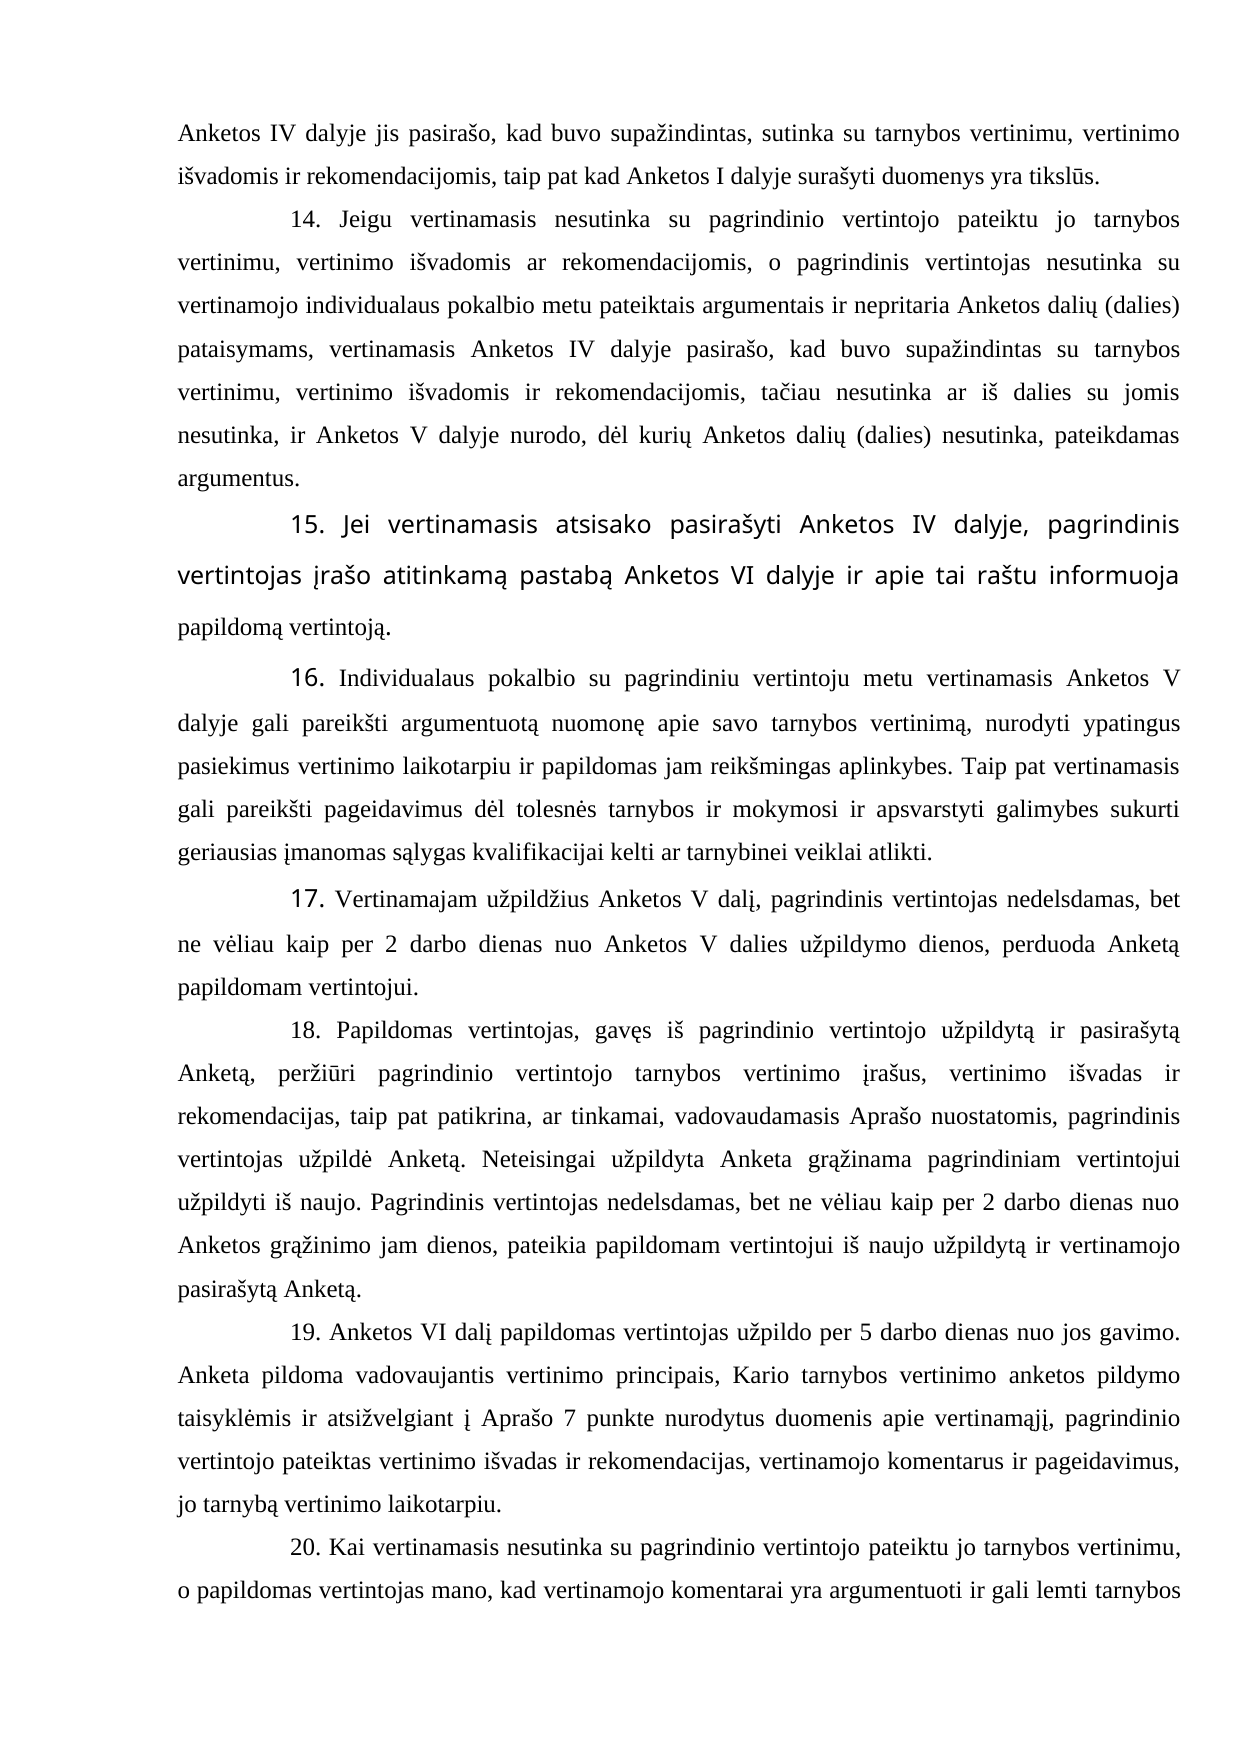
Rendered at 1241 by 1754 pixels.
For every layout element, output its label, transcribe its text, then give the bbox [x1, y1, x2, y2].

text 17. Vertinamajam užpildžius Anketos V dalį, pagrindinis vertintojas nedelsdamas, bet ne vėliau kaip per 2 darbo dienas nuo Anketos V dalies užpildymo dienos, perduoda Anketą papildomam vertintojui. [177, 880, 1181, 1001]
text 15. Jei vertinamasis atsisako pasirašyti Anketos IV dalyje, pagrindinis vertintojas įrašo atitinkamą pastabą Anketos VI dalyje ir apie tai raštu informuoja papildomą vertintoją. [177, 506, 1181, 642]
text 18. Papildomas vertintojas, gavęs iš pagrindinio vertintojo užpildytą ir pasirašytą Anketą, peržiūri pagrindinio vertintojo tarnybos vertinimo įrašus, vertinimo išvadas ir rekomendacijas, taip pat patikrina, ar tinkamai, vadovaudamasis Aprašo nuostatomis, pagrindinis vertintojas užpildė Anketą. Neteisingai užpildyta Anketa grąžinama pagrindiniam vertintojui užpildyti iš naujo. Pagrindinis vertintojas nedelsdamas, bet ne vėliau kaip per 2 darbo dienas nuo Anketos grąžinimo jam dienos, pateikia papildomam vertintojui iš naujo užpildytą ir vertinamojo pasirašytą Anketą. [177, 1015, 1181, 1302]
text 20. Kai vertinamasis nesutinka su pagrindinio vertintojo pateiktu jo tarnybos vertinimu, o papildomas vertintojas mano, kad vertinamojo komentarai yra argumentuoti ir gali lemti tarnybos [177, 1532, 1181, 1604]
text 19. Anketos VI dalį papildomas vertintojas užpildo per 5 darbo dienas nuo jos gavimo. Anketa pildoma vadovaujantis vertinimo principais, Kario tarnybos vertinimo anketos pildymo taisyklėmis ir atsižvelgiant į Aprašo 7 punkte nurodytus duomenis apie vertinamąjį, pagrindinio vertintojo pateiktas vertinimo išvadas ir rekomendacijas, vertinamojo komentarus ir pageidavimus, jo tarnybą vertinimo laikotarpiu. [177, 1317, 1181, 1518]
text 14. Jeigu vertinamasis nesutinka su pagrindinio vertintojo pateiktu jo tarnybos vertinimu, vertinimo išvadomis ar rekomendacijomis, o pagrindinis vertintojas nesutinka su vertinamojo individualaus pokalbio metu pateiktais argumentais ir nepritaria Anketos dalių (dalies) pataisymams, vertinamasis Anketos IV dalyje pasirašo, kad buvo supažindintas su tarnybos vertinimu, vertinimo išvadomis ir rekomendacijomis, tačiau nesutinka ar iš dalies su jomis nesutinka, ir Anketos V dalyje nurodo, dėl kurių Anketos dalių (dalies) nesutinka, pateikdamas argumentus. [177, 204, 1181, 492]
text Anketos IV dalyje jis pasirašo, kad buvo supažindintas, sutinka su tarnybos vertinimu, vertinimo išvadomis ir rekomendacijomis, taip pat kad Anketos I dalyje surašyti duomenys yra tikslūs. [177, 118, 1181, 190]
text 16. Individualaus pokalbio su pagrindiniu vertintoju metu vertinamasis Anketos V dalyje gali pareikšti argumentuotą nuomonę apie savo tarnybos vertinimą, nurodyti ypatingus pasiekimus vertinimo laikotarpiu ir papildomas jam reikšmingas aplinkybes. Taip pat vertinamasis gali pareikšti pageidavimus dėl tolesnės tarnybos ir mokymosi ir apsvarstyti galimybes sukurti geriausias įmanomas sąlygas kvalifikacijai kelti ar tarnybinei veiklai atlikti. [177, 659, 1181, 866]
